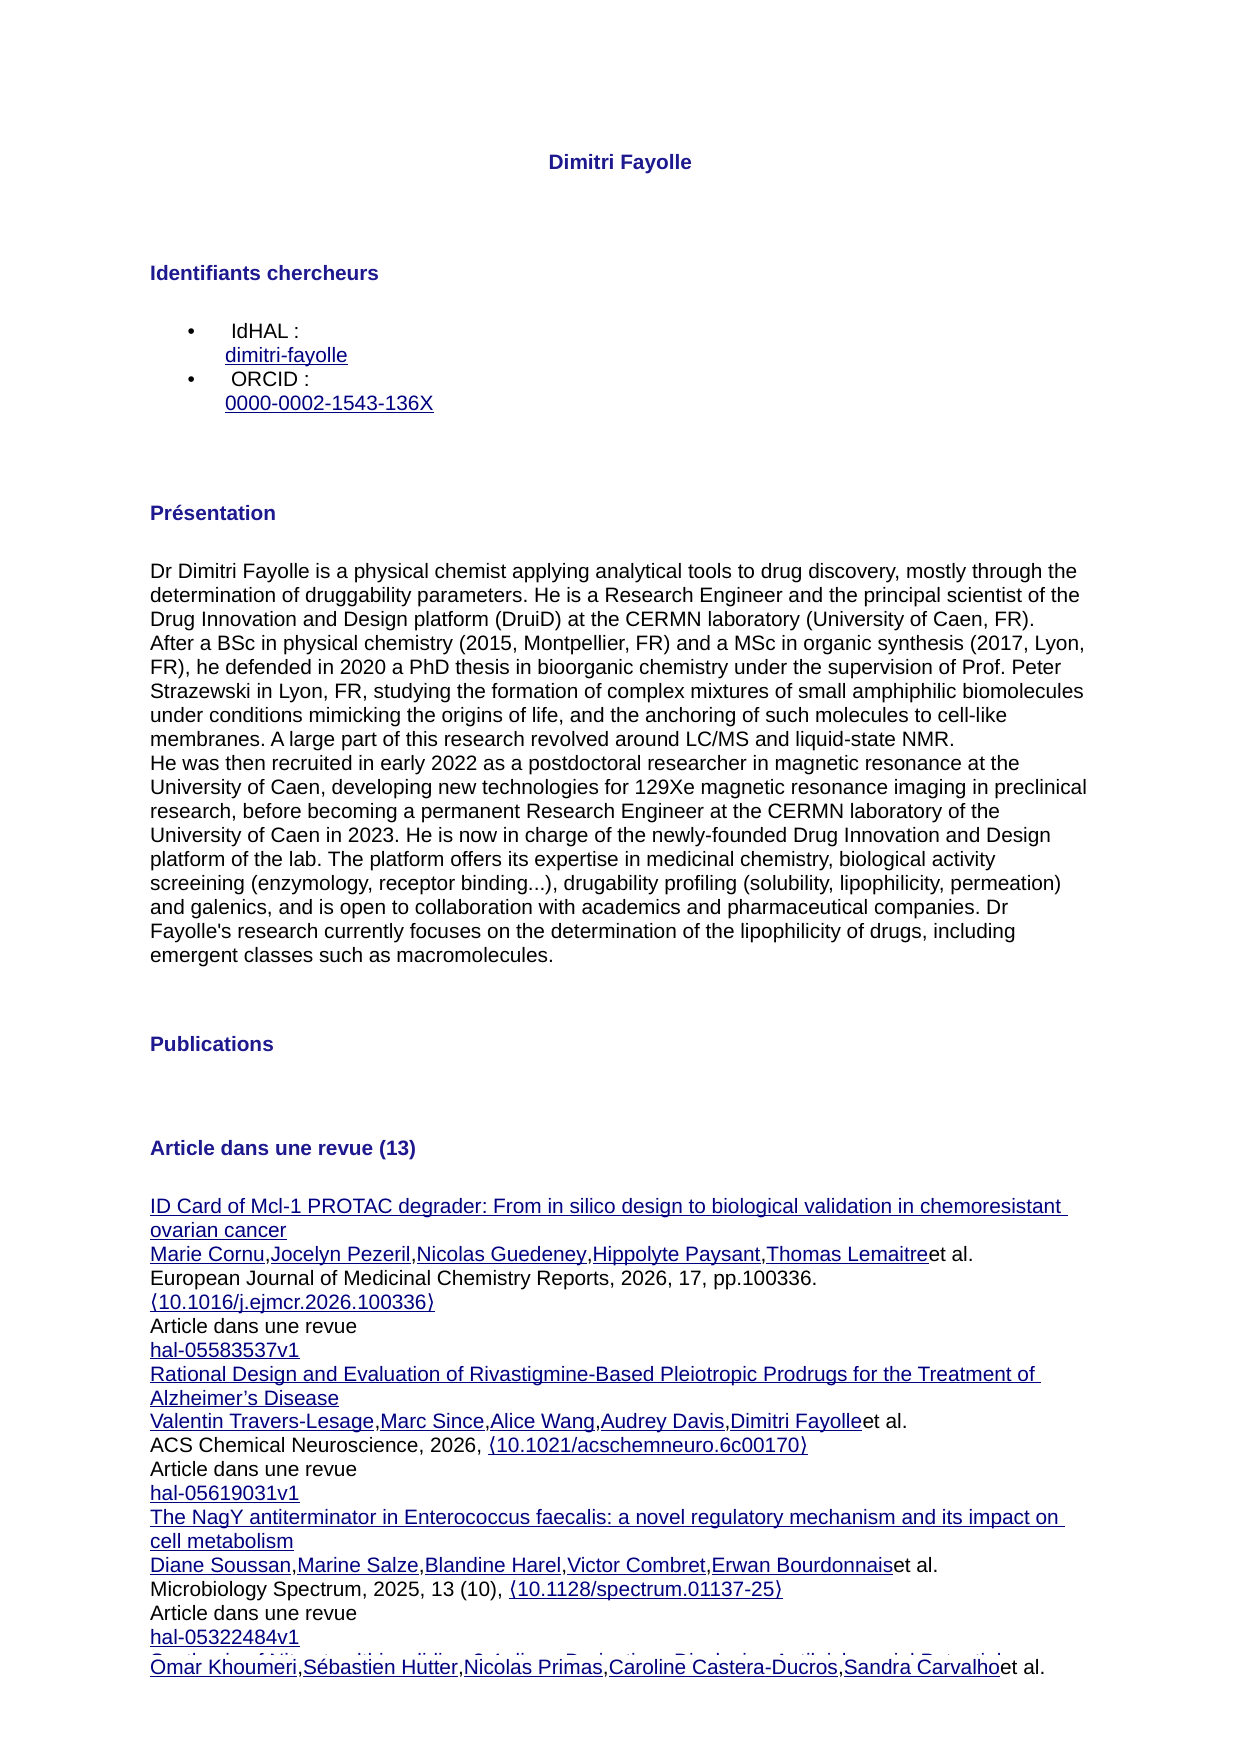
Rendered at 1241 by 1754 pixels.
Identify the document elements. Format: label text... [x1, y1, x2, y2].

text Dr Dimitri Fayolle is a physical chemist applying analytical tools to drug discovery, mostly through the determination of druggability parameters. He is a Research Engineer and the principal scientist of the Drug Innovation and Design platform (DruiD) at the CERMN laboratory (University of Caen, FR). [150, 559, 1090, 631]
subtitle Dimitri Fayolle [150, 150, 1090, 174]
subtitle Présentation [150, 501, 1090, 525]
subtitle Identifiants chercheurs [150, 260, 1090, 284]
table_cell Rational Design and Evaluation of Rivastigmine-Based Pleiotropic Prodrugs for the Treatment of Alzheimer’s Disease Valentin Travers-Lesage,Marc Since,Alice Wang,Audrey Davis,Dimitri Fayolleet al. ACS Chemical Neuroscience, 2026, ⟨10.1021/acschemneuro.6c00170⟩ Article dans une revue hal-05619031v1 [150, 1361, 1090, 1505]
list dimitri-fayolle [187, 343, 1090, 367]
table_header ID Card of Mcl-1 PROTAC degrader: From in silico design to biological validation in chemoresistant ovarian cancer Marie Cornu,Jocelyn Pezeril,Nicolas Guedeney,Hippolyte Paysant,Thomas Lemaitreet al. European Journal of Medicinal Chemistry Reports, 2026, 17, pp.100336. ⟨10.1016/j.ejmcr.2026.100336⟩ Article dans une revue hal-05583537v1 [150, 1194, 1090, 1361]
subtitle Article dans une revue (13) [150, 1135, 1090, 1159]
table_cell Synthesis of Nitrostyrylthiazolidine-2,4-dione Derivatives Displaying Antileishmanial Potential Omar Khoumeri,Sébastien Hutter,Nicolas Primas,Caroline Castera-Ducros,Sandra Carvalhoet al. Pharmaceuticals, 2024, 17 (7), pp.878. ⟨10.3390/ph17070878⟩ Article dans une revue hal-04635068v1 [150, 1649, 1090, 1679]
list 0000-0002-1543-136X [187, 391, 1090, 414]
table_cell The NagY antiterminator in Enterococcus faecalis: a novel regulatory mechanism and its impact on cell metabolism Diane Soussan,Marine Salze,Blandine Harel,Victor Combret,Erwan Bourdonnaiset al. Microbiology Spectrum, 2025, 13 (10), ⟨10.1128/spectrum.01137-25⟩ Article dans une revue hal-05322484v1 [150, 1505, 1090, 1649]
text After a BSc in physical chemistry (2015, Montpellier, FR) and a MSc in organic synthesis (2017, Lyon, FR), he defended in 2020 a PhD thesis in bioorganic chemistry under the supervision of Prof. Peter Strazewski in Lyon, FR, studying the formation of complex mixtures of small amphiphilic biomolecules under conditions mimicking the origins of life, and the anchoring of such molecules to cell-like membranes. A large part of this research revolved around LC/MS and liquid-state NMR. [150, 631, 1090, 751]
list IdHAL : [187, 319, 1090, 343]
list ORCID : [187, 367, 1090, 391]
text He was then recruited in early 2022 as a postdoctoral researcher in magnetic resonance at the University of Caen, developing new technologies for 129Xe magnetic resonance imaging in preclinical research, before becoming a permanent Research Engineer at the CERMN laboratory of the University of Caen in 2023. He is now in charge of the newly-founded Drug Innovation and Design platform of the lab. The platform offers its expertise in medicinal chemistry, biological activity screeining (enzymology, receptor binding...), drugability profiling (solubility, lipophilicity, permeation) and galenics, and is open to collaboration with academics and pharmaceutical companies. Dr Fayolle's research currently focuses on the determination of the lipophilicity of drugs, including emergent classes such as macromolecules. [150, 751, 1090, 967]
subtitle Publications [150, 1032, 1090, 1056]
